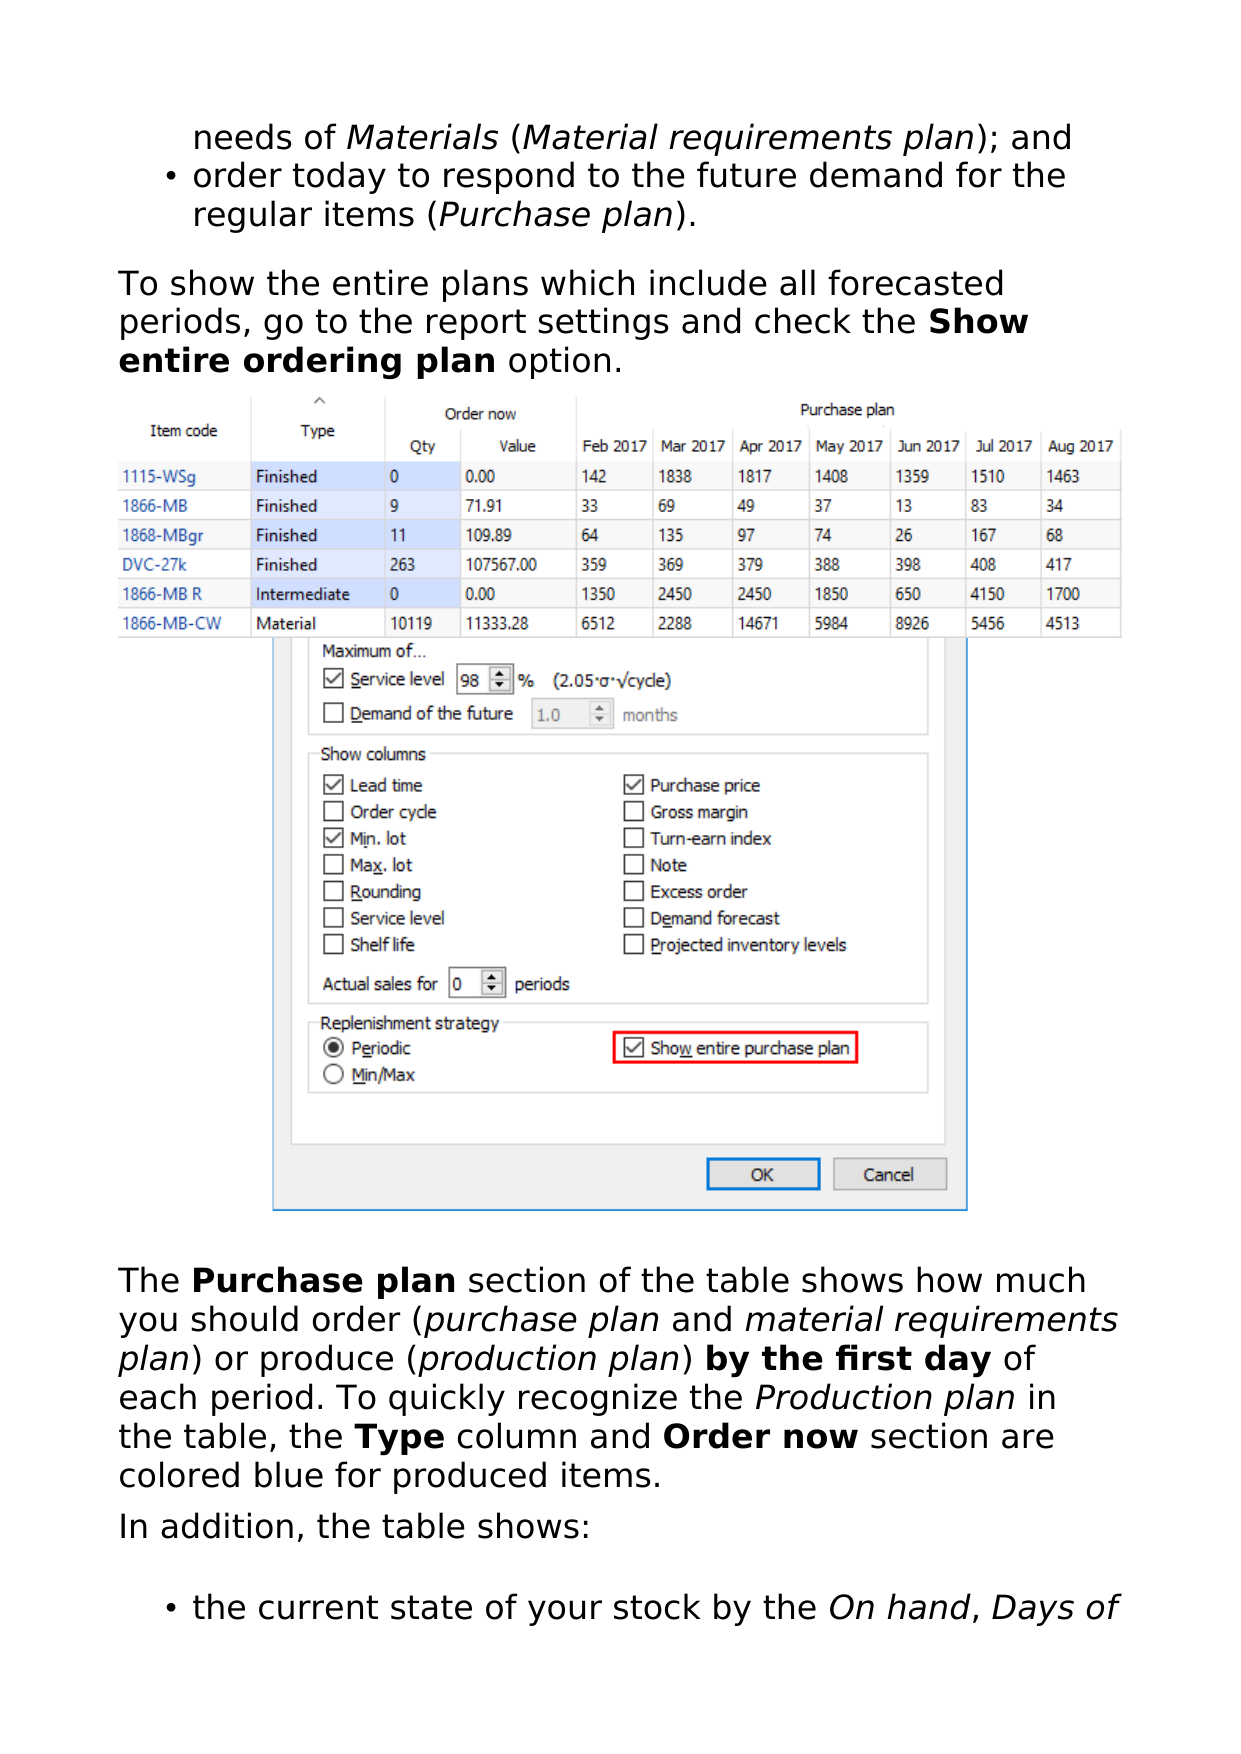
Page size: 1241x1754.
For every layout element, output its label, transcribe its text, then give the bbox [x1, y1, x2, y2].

text To show the entire plans which include all forecasted periods, go to the report settings and check the Show entire ordering plan option. [118, 264, 1122, 381]
list the current state of your stock by the On hand, Days of [177, 1588, 1122, 1627]
list needs of Materials (Material requirements plan); and [177, 118, 1122, 157]
text In addition, the table shows: [118, 1507, 1122, 1546]
text The Purchase plan section of the table shows how much you should order (purchase plan and material requirements plan) or produce (production plan) by the first day of each period. To quickly recognize the Production plan in the table, the Type column and Order now section are colored blue for produced items. [118, 1262, 1122, 1495]
list order today to respond to the future demand for the regular items (Purchase plan). [177, 157, 1122, 235]
picture [118, 393, 1123, 1211]
